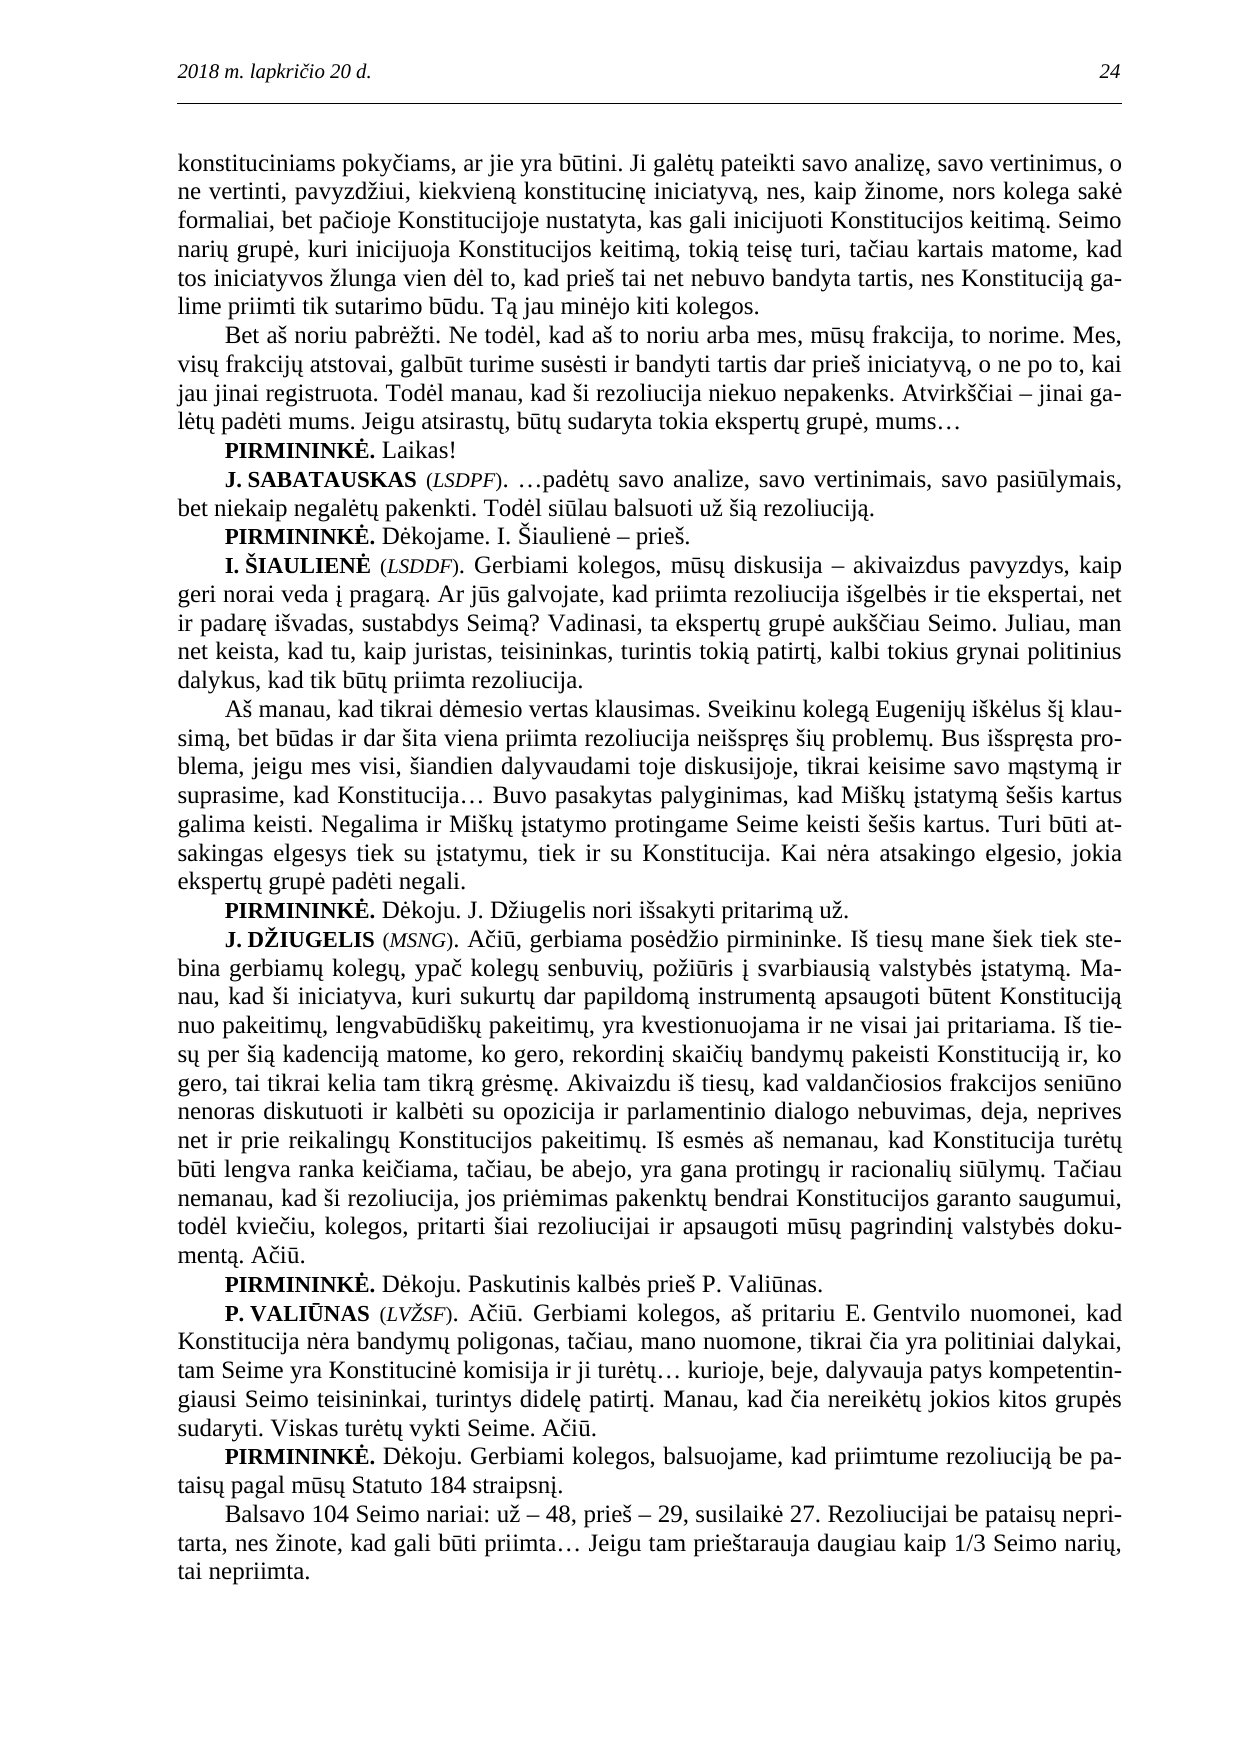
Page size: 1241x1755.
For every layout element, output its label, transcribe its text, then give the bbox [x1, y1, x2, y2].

text P. VALIŪNAS (LVŽSF). Ačiū. Ger­bia­mi ko­le­gos, aš pri­ta­riu E. Gent­vi­lo nuo­mo­nei, kad Kon­sti­tu­ci­ja nė­ra ban­dy­mų po­li­go­nas, ta­čiau, ma­no nuo­mo­ne, tik­rai čia yra po­li­ti­niai da­ly­kai, tam Sei­me yra Kon­sti­tu­ci­nė ko­mi­si­ja ir ji tu­rė­tų… ku­rio­je, be­je, da­ly­vau­ja pa­tys kom­pe­ten­tin­giau­si Sei­mo tei­si­nin­kai, tu­rin­tys di­de­lę pa­tir­tį. Ma­nau, kad čia ne­rei­kė­tų jo­kios ki­tos gru­pės su­da­ry­ti. Vis­kas tu­rė­tų vyk­ti Sei­me. Ačiū. [177, 1298, 1122, 1441]
text Bal­sa­vo 104 Sei­mo na­riai: už – 48, prieš – 29, su­si­lai­kė 27. Re­zo­liu­ci­jai be pa­tai­sų ne­pri­tar­ta, nes ži­no­te, kad ga­li bū­ti pri­im­ta… Jei­gu tam prieš­ta­rau­ja dau­giau kaip 1/3 Sei­mo na­rių, tai ne­pri­im­ta. [177, 1499, 1122, 1585]
text Bet aš no­riu pa­brėž­ti. Ne to­dėl, kad aš to no­riu ar­ba mes, mū­sų frak­ci­ja, to no­ri­me. Mes, vi­sų frak­ci­jų at­sto­vai, gal­būt tu­ri­me su­sės­ti ir ban­dy­ti tar­tis dar prieš ini­cia­ty­vą, o ne po to, kai jau ji­nai re­gist­ruo­ta. To­dėl ma­nau, kad ši re­zo­liu­ci­ja nie­kuo ne­pa­kenks. At­virkš­čiai – ji­nai ga­lė­tų pa­dė­ti mums. Jei­gu at­si­ras­tų, bū­tų su­da­ry­ta to­kia eks­per­tų gru­pė, mums… [177, 320, 1122, 435]
text Aš ma­nau, kad tik­rai dė­me­sio ver­tas klau­si­mas. Svei­ki­nu ko­le­gą Eu­ge­ni­jų iš­kė­lus šį klau­si­mą, bet bū­das ir dar ši­ta vie­na pri­im­ta re­zo­liu­ci­ja ne­iš­spręs šių pro­ble­mų. Bus iš­spręs­ta pro­ble­ma, jei­gu mes vi­si, šian­dien da­ly­vau­da­mi to­je dis­ku­si­jo­je, tik­rai kei­si­me sa­vo mąs­ty­mą ir su­pra­si­me, kad Kon­sti­tu­ci­ja… Bu­vo pa­sa­ky­tas pa­ly­gi­ni­mas, kad Miš­kų įsta­ty­mą še­šis kar­tus ga­li­ma keis­ti. Ne­ga­li­ma ir Miš­kų įsta­ty­mo pro­tin­ga­me Sei­me keis­ti še­šis kar­tus. Tu­ri bū­ti at­sa­kin­gas el­ge­sys tiek su įsta­ty­mu, tiek ir su Kon­sti­tu­ci­ja. Kai nė­ra at­sa­kin­go el­ge­sio, jo­kia eks­per­tų gru­pė pa­dė­ti ne­ga­li. [177, 694, 1122, 895]
text J. SABATAUSKAS (LSDPF). …pa­dė­tų sa­vo ana­li­ze, sa­vo ver­ti­ni­mais, sa­vo pa­siū­ly­mais, bet nie­kaip ne­ga­lė­tų pa­kenk­ti. To­dėl siū­lau bal­suo­ti už šią re­zo­liu­ci­ją. [177, 464, 1122, 521]
text PIRMININKĖ. Dė­ko­ju. Ger­bia­mi ko­le­gos, bal­suo­ja­me, kad pri­im­tu­me re­zo­liu­ci­ją be pa­tai­sų pa­gal mū­sų Sta­tu­to 184 straips­nį. [177, 1441, 1122, 1499]
text PIRMININKĖ. Dė­ko­ju. Pas­ku­ti­nis kal­bės prieš P. Va­liū­nas. [177, 1269, 1122, 1298]
text PIRMININKĖ. Dė­ko­ja­me. I. Šiau­lie­nė – prieš. [177, 521, 1122, 550]
text kon­sti­tu­ci­niams po­ky­čiams, ar jie yra bū­ti­ni. Ji ga­lė­tų pa­teik­ti sa­vo ana­li­zę, sa­vo ver­ti­ni­mus, o ne ver­tin­ti, pa­vyz­džiui, kiek­vie­ną kon­sti­tu­ci­nę ini­cia­ty­vą, nes, kaip ži­no­me, nors ko­le­ga sa­kė for­ma­liai, bet pa­čio­je Kon­sti­tu­ci­jo­je nu­sta­ty­ta, kas ga­li ini­ci­juo­ti Kon­sti­tu­ci­jos kei­ti­mą. Sei­mo na­rių gru­pė, ku­ri ini­ci­juo­ja Kon­sti­tu­ci­jos kei­ti­mą, to­kią tei­sę tu­ri, ta­čiau kar­tais ma­to­me, kad tos ini­cia­ty­vos žlun­ga vien dėl to, kad prieš tai net ne­bu­vo ban­dy­ta tar­tis, nes Kon­sti­tu­ci­ją ga­li­me pri­im­ti tik su­ta­ri­mo bū­du. Tą jau mi­nė­jo ki­ti ko­le­gos. [177, 148, 1122, 320]
text PIRMININKĖ. Dė­ko­ju. J. Džiu­ge­lis no­ri iš­sa­ky­ti pri­ta­ri­mą už. [177, 895, 1122, 924]
text J. DŽIUGELIS (MSNG). Ačiū, ger­bia­ma po­sė­džio pir­mi­nin­ke. Iš tie­sų ma­ne šiek tiek ste­bi­na ger­bia­mų ko­le­gų, ypač ko­le­gų sen­bu­vių, po­žiū­ris į svar­biau­sią vals­ty­bės įsta­ty­mą. Ma­nau, kad ši ini­cia­ty­va, ku­ri su­kur­tų dar pa­pil­do­mą in­stru­men­tą ap­sau­go­ti bū­tent Kon­sti­tu­ci­ją nuo pa­kei­ti­mų, leng­va­bū­diš­kų pa­kei­ti­mų, yra kves­tio­nuo­ja­ma ir ne vi­sai jai pri­ta­ria­ma. Iš tie­sų per šią ka­den­ci­ją ma­to­me, ko ge­ro, re­kor­di­nį skai­čių ban­dy­mų pa­keis­ti Kon­sti­tu­ci­ją ir, ko ge­ro, tai tik­rai ke­lia tam tik­rą grės­mę. Aki­vaiz­du iš tie­sų, kad val­dan­čio­sios frak­ci­jos se­niū­no ne­no­ras dis­ku­tuo­ti ir kal­bė­ti su opo­zi­ci­ja ir par­la­men­ti­nio dia­lo­go ne­bu­vi­mas, de­ja, ne­pri­ves net ir prie rei­ka­lin­gų Kon­sti­tu­ci­jos pa­kei­ti­mų. Iš es­mės aš ne­ma­nau, kad Kon­sti­tu­ci­ja tu­rė­tų bū­ti leng­va ran­ka kei­čia­ma, ta­čiau, be abe­jo, yra ga­na pro­tin­gų ir ra­cio­na­lių siū­ly­mų. Ta­čiau ne­ma­nau, kad ši re­zo­liu­ci­ja, jos pri­ėmi­mas pa­kenk­tų ben­drai Kon­sti­tu­ci­jos ga­ran­to sau­gu­mui, to­dėl kvie­čiu, ko­le­gos, pri­tar­ti šiai re­zo­liu­ci­jai ir ap­sau­go­ti mū­sų pa­grin­di­nį vals­ty­bės do­ku­men­tą. Ačiū. [177, 924, 1122, 1269]
text I. ŠIAULIENĖ (LSDDF). Ger­bia­mi ko­le­gos, mū­sų dis­ku­si­ja – aki­vaiz­dus pa­vyz­dys, kaip ge­ri no­rai ve­da į pra­ga­rą. Ar jūs gal­vo­ja­te, kad pri­im­ta re­zo­liu­ci­ja iš­gel­bės ir tie eks­per­tai, net ir pa­da­rę iš­va­das, su­stab­dys Sei­mą? Va­di­na­si, ta eks­per­tų gru­pė aukš­čiau Sei­mo. Ju­liau, man net keis­ta, kad tu, kaip ju­ris­tas, tei­si­nin­kas, tu­rin­tis to­kią pa­tir­tį, kal­bi to­kius gry­nai po­li­ti­nius da­ly­kus, kad tik bū­tų pri­im­ta re­zo­liu­ci­ja. [177, 550, 1122, 694]
text PIRMININKĖ. Lai­kas! [177, 435, 1122, 464]
